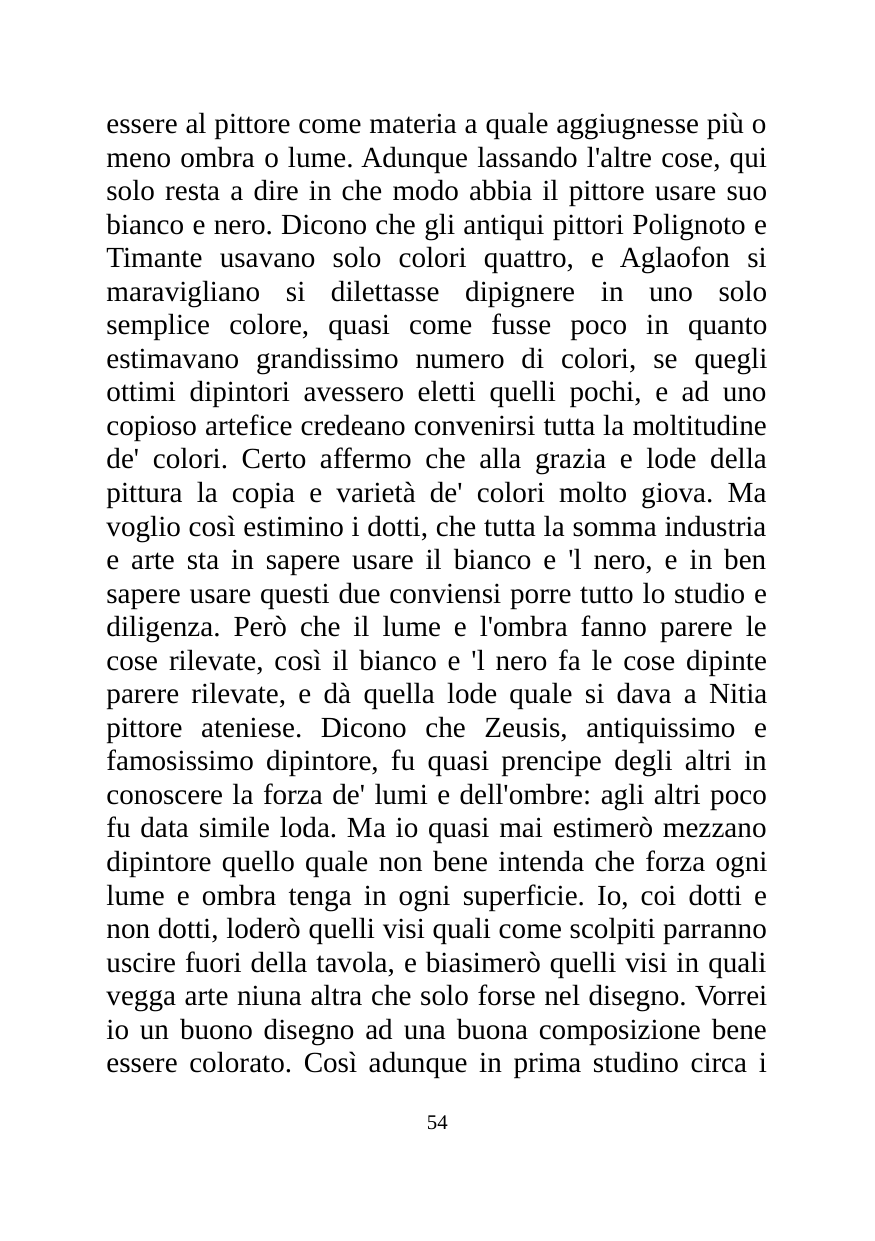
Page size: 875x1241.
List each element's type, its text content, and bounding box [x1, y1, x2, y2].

text essere al pittore come materia a quale aggiugnesse più o meno ombra o lume. Adunque lassando l'altre cose, qui solo resta a dire in che modo abbia il pittore usare suo bianco e nero. Dicono che gli antiqui pittori Polignoto e Timante usavano solo colori quattro, e Aglaofon si maravigliano si dilettasse dipignere in uno solo semplice colore, quasi come fusse poco in quanto estimavano grandissimo numero di colori, se quegli ottimi dipintori avessero eletti quelli pochi, e ad uno copioso artefice credeano convenirsi tutta la moltitudine de' colori. Certo affermo che alla grazia e lode della pittura la copia e varietà de' colori molto giova. Ma voglio così estimino i dotti, che tutta la somma industria e arte sta in sapere usare il bianco e 'l nero, e in ben sapere usare questi due conviensi porre tutto lo studio e diligenza. Però che il lume e l'ombra fanno parere le cose rilevate, così il bianco e 'l nero fa le cose dipinte parere rilevate, e dà quella lode quale si dava a Nitia pittore ateniese. Dicono che Zeusis, antiquissimo e famosissimo dipintore, fu quasi prencipe degli altri in conoscere la forza de' lumi e dell'ombre: agli altri poco fu data simile loda. Ma io quasi mai estimerò mezzano dipintore quello quale non bene intenda che forza ogni lume e ombra tenga in ogni superficie. Io, coi dotti e non dotti, loderò quelli visi quali come scolpiti parranno uscire fuori della tavola, e biasimerò quelli visi in quali vegga arte niuna altra che solo forse nel disegno. Vorrei io un buono disegno ad una buona composizione bene essere colorato. Così adunque in prima studino circa i [106, 106, 768, 1079]
